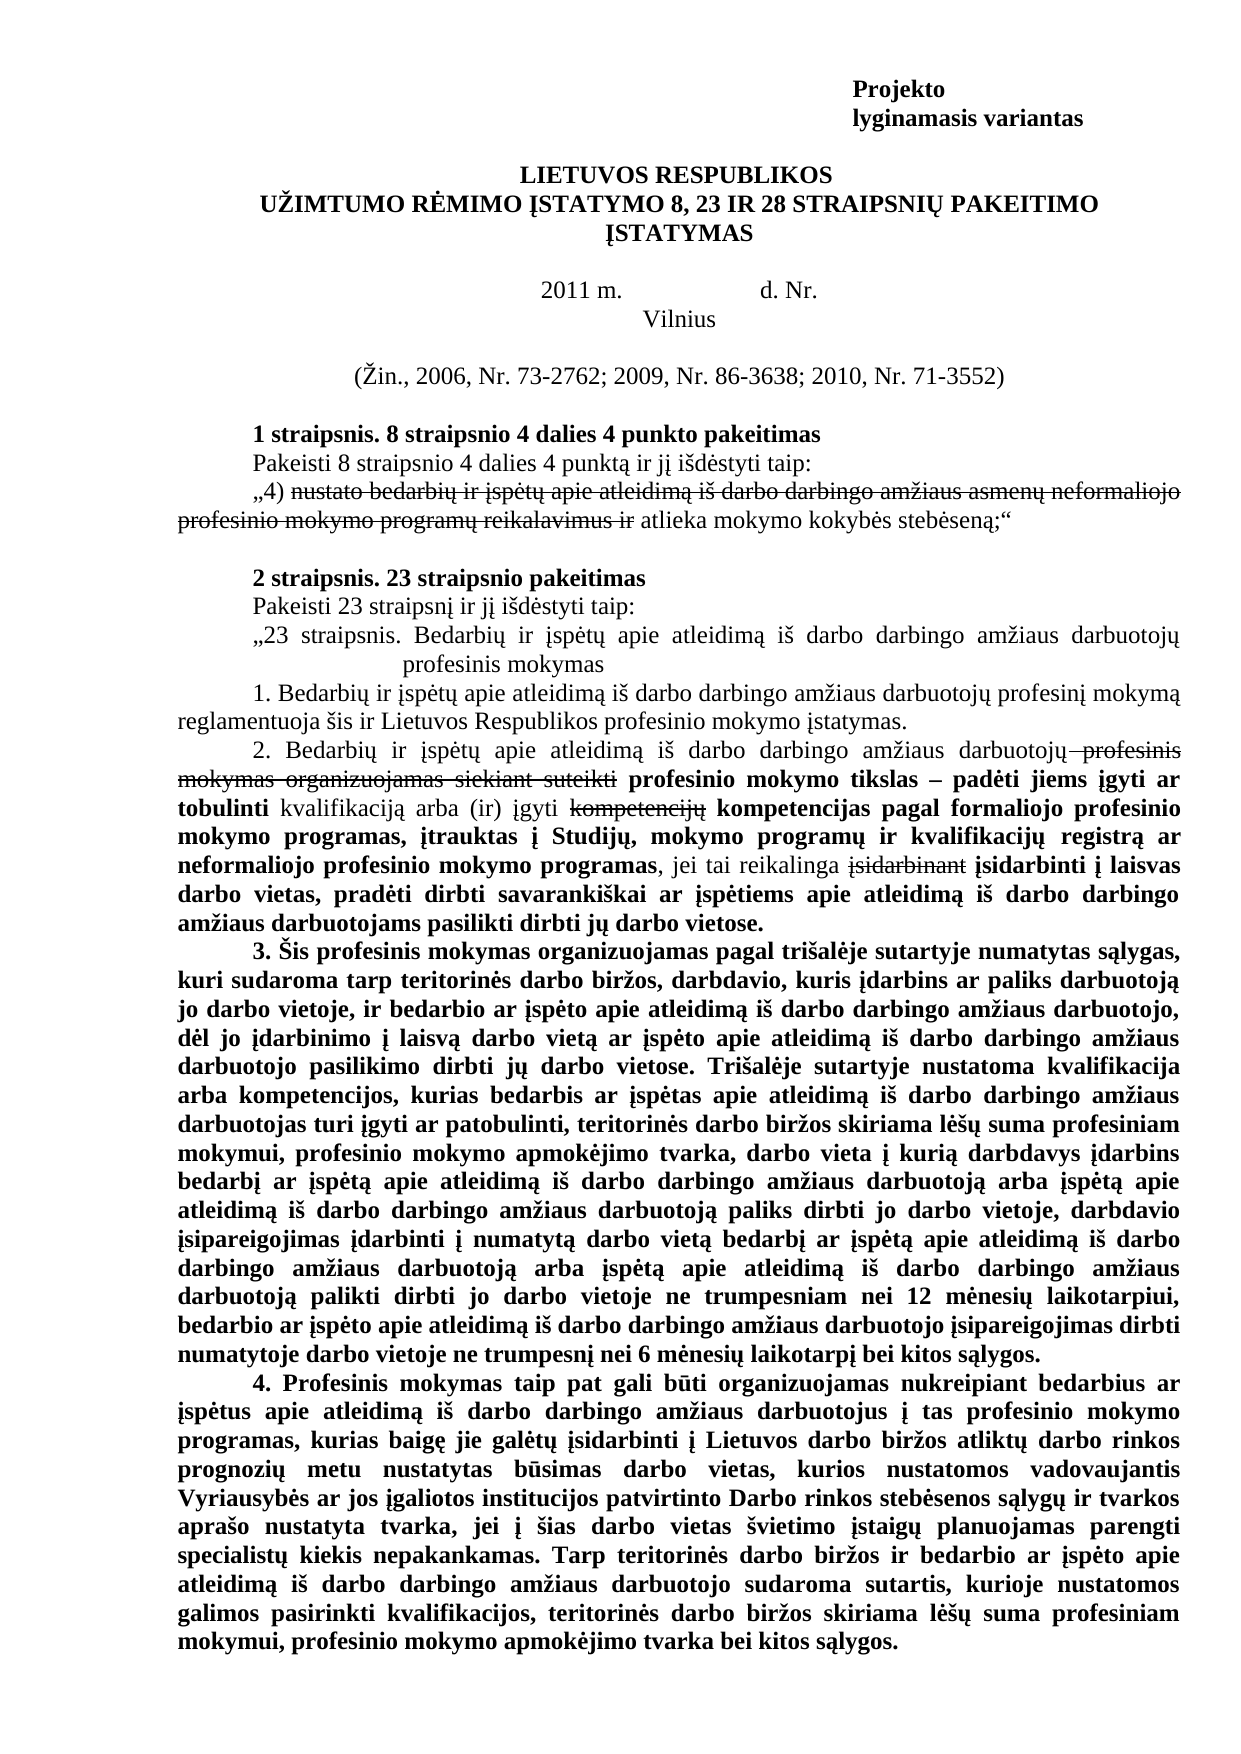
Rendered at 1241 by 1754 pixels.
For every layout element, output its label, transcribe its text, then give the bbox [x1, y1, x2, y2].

text 2 straipsnis. 23 straipsnio pakeitimas [177, 563, 1181, 591]
text 1 straipsnis. 8 straipsnio 4 dalies 4 punkto pakeitimas [177, 419, 1181, 448]
text „4) nustato bedarbių ir įspėtų apie atleidimą iš darbo darbingo amžiaus asmenų neformaliojo profesinio mokymo programų reikalavimus ir atlieka mokymo kokybės stebėseną;“ [177, 476, 1181, 534]
text 2. Bedarbių ir įspėtų apie atleidimą iš darbo darbingo amžiaus darbuotojų profesinis mokymas organizuojamas siekiant suteikti profesinio mokymo tikslas – padėti jiems įgyti ar tobulinti kvalifikaciją arba (ir) įgyti kompetencijų kompetencijas pagal formaliojo profesinio mokymo programas, įtrauktas į Studijų, mokymo programų ir kvalifikacijų registrą ar neformaliojo profesinio mokymo programas, jei tai reikalinga įsidarbinant įsidarbinti į laisvas darbo vietas, pradėti dirbti savarankiškai ar įspėtiems apie atleidimą iš darbo darbingo amžiaus darbuotojams pasilikti dirbti jų darbo vietose. [177, 735, 1181, 936]
subtitle Projekto [852, 74, 1181, 103]
text 2011 m. d. Nr. [177, 275, 1181, 304]
text (Žin., 2006, Nr. 73-2762; 2009, Nr. 86-3638; 2010, Nr. 71-3552) [177, 361, 1181, 390]
text Vilnius [177, 304, 1181, 333]
text 4. Profesinis mokymas taip pat gali būti organizuojamas nukreipiant bedarbius ar įspėtus apie atleidimą iš darbo darbingo amžiaus darbuotojus į tas profesinio mokymo programas, kurias baigę jie galėtų įsidarbinti į Lietuvos darbo biržos atliktų darbo rinkos prognozių metu nustatytas būsimas darbo vietas, kurios nustatomos vadovaujantis Vyriausybės ar jos įgaliotos institucijos patvirtinto Darbo rinkos stebėsenos sąlygų ir tvarkos aprašo nustatyta tvarka, jei į šias darbo vietas švietimo įstaigų planuojamas parengti specialistų kiekis nepakankamas. Tarp teritorinės darbo biržos ir bedarbio ar įspėto apie atleidimą iš darbo darbingo amžiaus darbuotojo sudaroma sutartis, kurioje nustatomos galimos pasirinkti kvalifikacijos, teritorinės darbo biržos skiriama lėšų suma profesiniam mokymui, profesinio mokymo apmokėjimo tvarka bei kitos sąlygos. [177, 1368, 1181, 1655]
subtitle lyginamasis variantas [852, 103, 1181, 131]
text LIETUVOS RESPUBLIKOS [177, 160, 1181, 189]
text ĮSTATYMAS [177, 218, 1181, 246]
text Pakeisti 23 straipsnį ir jį išdėstyti taip: [177, 591, 1181, 620]
text užimtumo rėmimo įstatymo 8, 23 ir 28 straipsnių PAKEITIMO [177, 189, 1181, 218]
text 3. Šis profesinis mokymas organizuojamas pagal trišalėje sutartyje numatytas sąlygas, kuri sudaroma tarp teritorinės darbo biržos, darbdavio, kuris įdarbins ar paliks darbuotoją jo darbo vietoje, ir bedarbio ar įspėto apie atleidimą iš darbo darbingo amžiaus darbuotojo, dėl jo įdarbinimo į laisvą darbo vietą ar įspėto apie atleidimą iš darbo darbingo amžiaus darbuotojo pasilikimo dirbti jų darbo vietose. Trišalėje sutartyje nustatoma kvalifikacija arba kompetencijos, kurias bedarbis ar įspėtas apie atleidimą iš darbo darbingo amžiaus darbuotojas turi įgyti ar patobulinti, teritorinės darbo biržos skiriama lėšų suma profesiniam mokymui, profesinio mokymo apmokėjimo tvarka, darbo vieta į kurią darbdavys įdarbins bedarbį ar įspėtą apie atleidimą iš darbo darbingo amžiaus darbuotoją arba įspėtą apie atleidimą iš darbo darbingo amžiaus darbuotoją paliks dirbti jo darbo vietoje, darbdavio įsipareigojimas įdarbinti į numatytą darbo vietą bedarbį ar įspėtą apie atleidimą iš darbo darbingo amžiaus darbuotoją arba įspėtą apie atleidimą iš darbo darbingo amžiaus darbuotoją palikti dirbti jo darbo vietoje ne trumpesniam nei 12 mėnesių laikotarpiui, bedarbio ar įspėto apie atleidimą iš darbo darbingo amžiaus darbuotojo įsipareigojimas dirbti numatytoje darbo vietoje ne trumpesnį nei 6 mėnesių laikotarpį bei kitos sąlygos. [177, 936, 1181, 1368]
text „23 straipsnis. Bedarbių ir įspėtų apie atleidimą iš darbo darbingo amžiaus darbuotojų profesinis mokymas [252, 620, 1181, 678]
text Pakeisti 8 straipsnio 4 dalies 4 punktą ir jį išdėstyti taip: [177, 448, 1181, 476]
text 1. Bedarbių ir įspėtų apie atleidimą iš darbo darbingo amžiaus darbuotojų profesinį mokymą reglamentuoja šis ir Lietuvos Respublikos profesinio mokymo įstatymas. [177, 678, 1181, 735]
